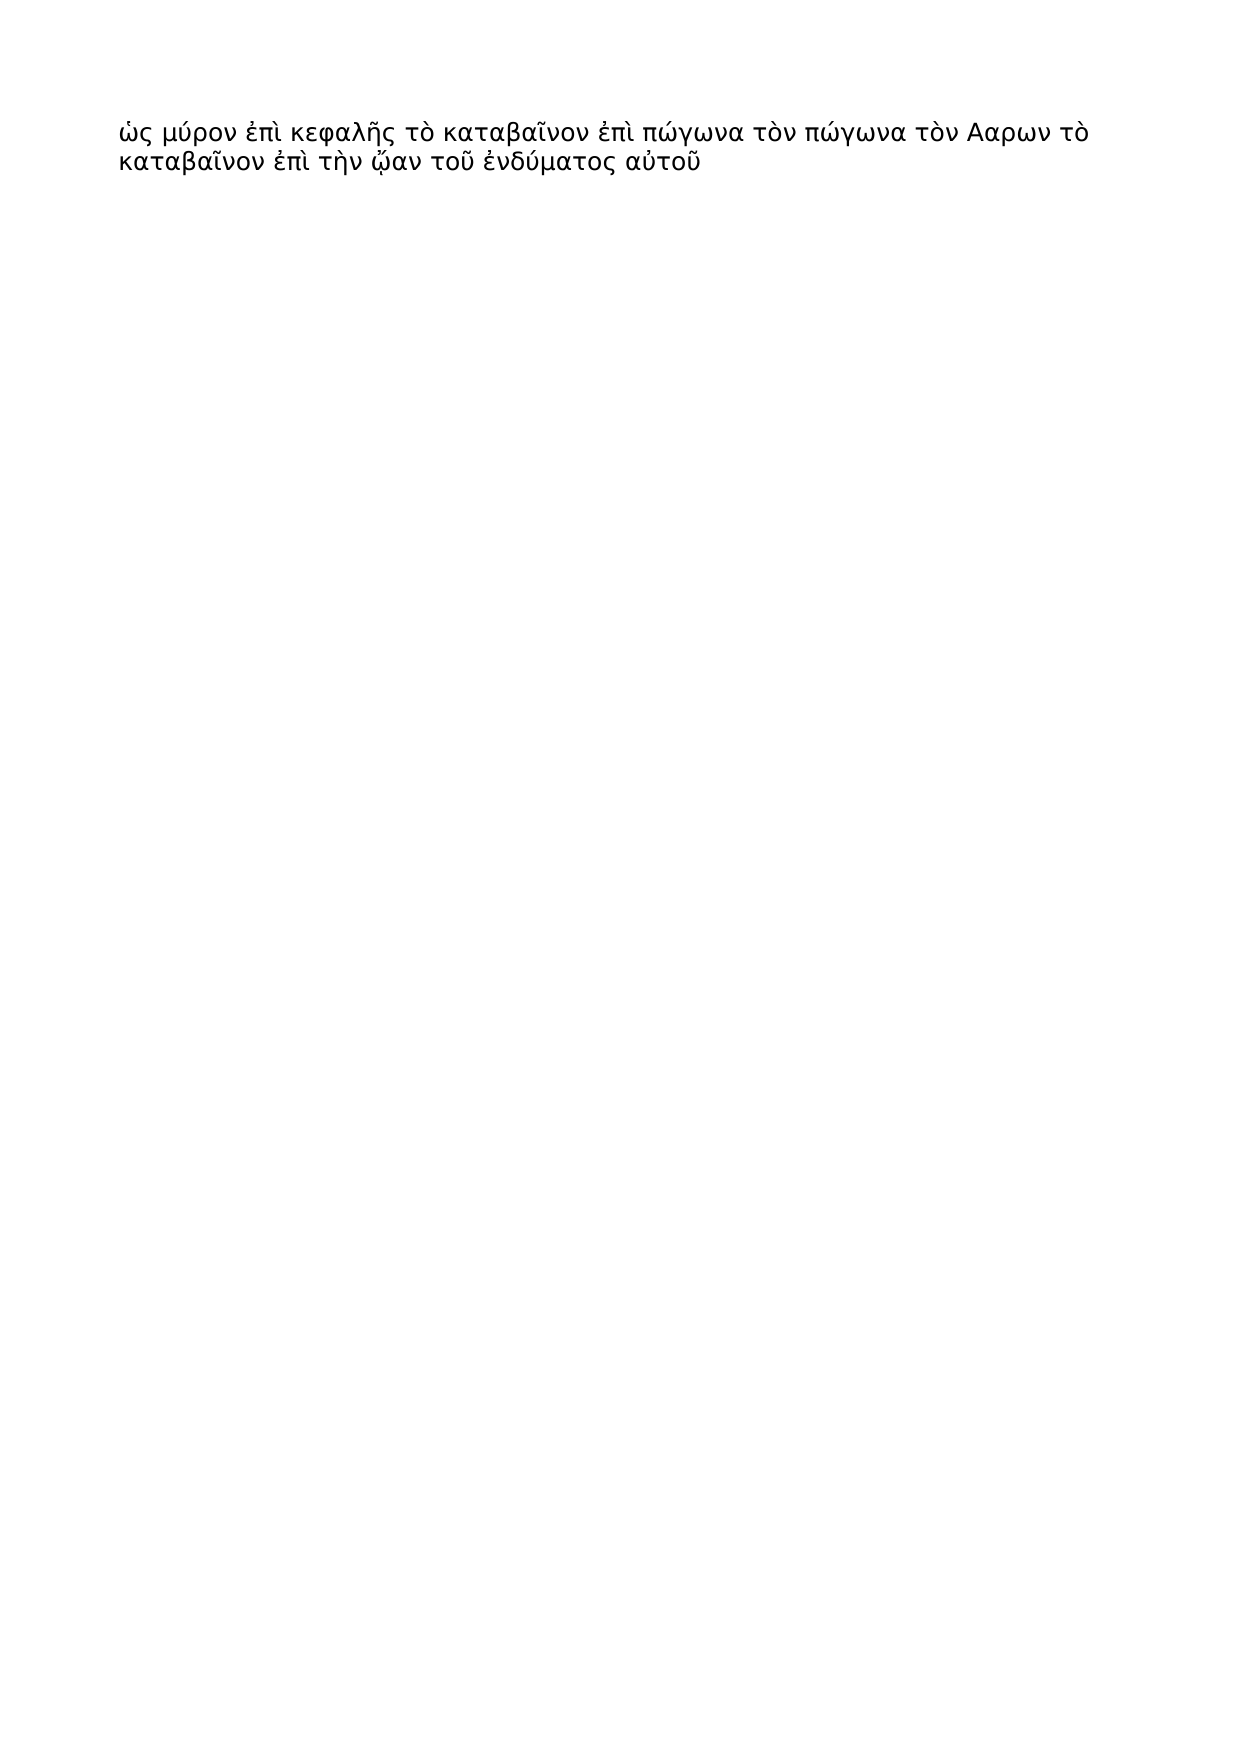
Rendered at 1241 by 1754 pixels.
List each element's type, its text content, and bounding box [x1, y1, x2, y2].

text ὡς μύρον ἐπὶ κεφαλῆς τὸ καταβαῖνον ἐπὶ πώγωνα τὸν πώγωνα τὸν Ααρων τὸ καταβαῖνον ἐπὶ τὴν ᾤαν τοῦ ἐνδύματος αὐτοῦ [118, 118, 1122, 176]
